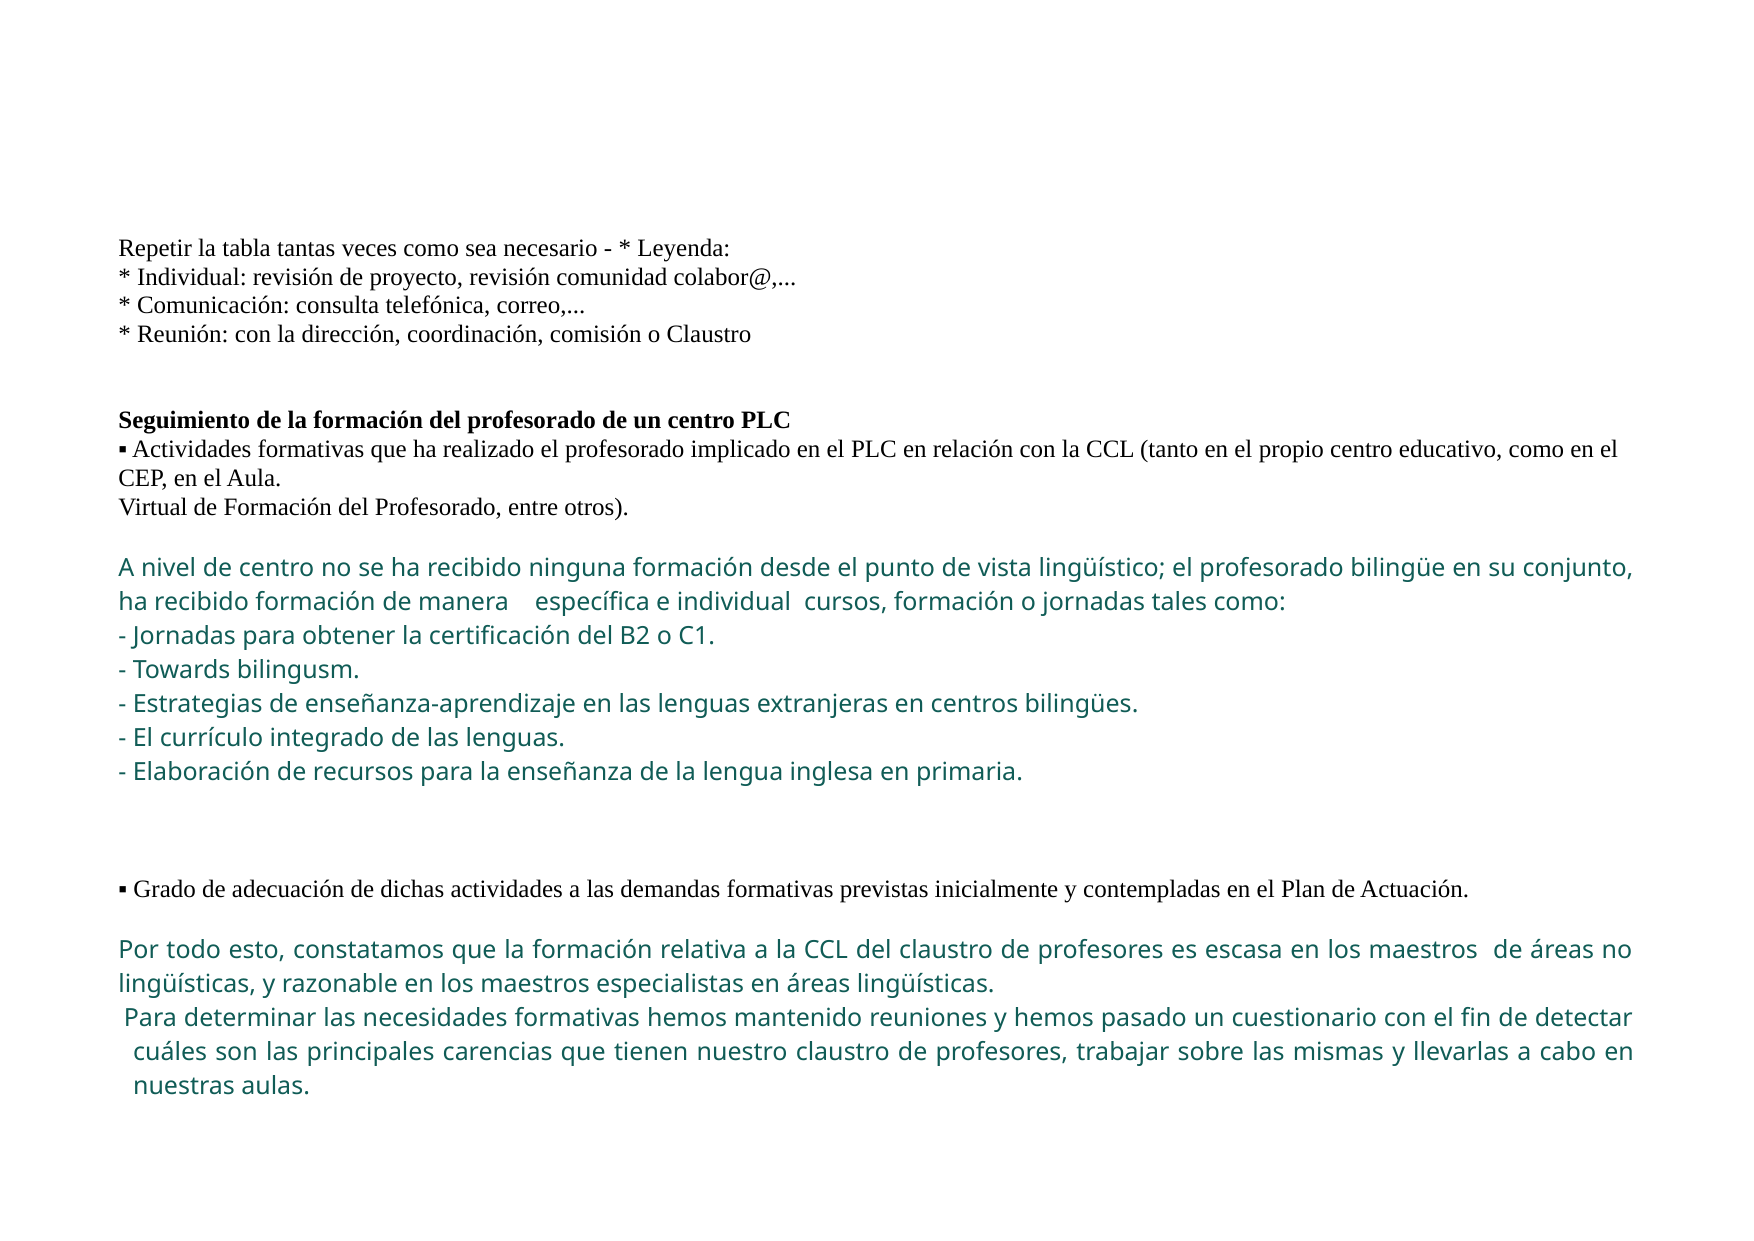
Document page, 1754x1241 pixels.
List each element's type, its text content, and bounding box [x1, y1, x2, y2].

text - Estrategias de enseñanza-aprendizaje en las lenguas extranjeras en centros bilingües. [118, 686, 1636, 720]
text Seguimiento de la formación del profesorado de un centro PLC [118, 406, 1636, 434]
text - El currículo integrado de las lenguas. [118, 720, 1636, 754]
text ▪ Actividades formativas que ha realizado el profesorado implicado en el PLC en relación con la CCL (tanto en el propio centro educativo, como en el CEP, en el Aula. [118, 434, 1636, 492]
text - Jornadas para obtener la certificación del B2 o C1. [118, 617, 1636, 652]
text * Reunión: con la dirección, coordinación, comisión o Claustro [118, 319, 1636, 348]
text A nivel de centro no se ha recibido ninguna formación desde el punto de vista lingüístico; el profesorado bilingüe en su conjunto, ha recibido formación de manera específica e individual cursos, formación o jornadas tales como: [118, 549, 1636, 617]
text Repetir la tabla tantas veces como sea necesario - * Leyenda: [118, 233, 1636, 262]
text * Comunicación: consulta telefónica, correo,... [118, 291, 1636, 319]
text Por todo esto, constatamos que la formación relativa a la CCL del claustro de profesores es escasa en los maestros de áreas no lingüísticas, y razonable en los maestros especialistas en áreas lingüísticas. [118, 932, 1636, 1000]
text Virtual de Formación del Profesorado, entre otros). [118, 492, 1636, 521]
text Para determinar las necesidades formativas hemos mantenido reuniones y hemos pasado un cuestionario con el fin de detectar cuáles son las principales carencias que tienen nuestro claustro de profesores, trabajar sobre las mismas y llevarlas a cabo en nuestras aulas. [95, 1000, 1636, 1102]
text * Individual: revisión de proyecto, revisión comunidad colabor@,... [118, 262, 1636, 291]
text ▪ Grado de adecuación de dichas actividades a las demandas formativas previstas inicialmente y contempladas en el Plan de Actuación. [118, 874, 1636, 903]
text - Elaboración de recursos para la enseñanza de la lengua inglesa en primaria. [118, 754, 1636, 788]
text - Towards bilingusm. [118, 652, 1636, 686]
